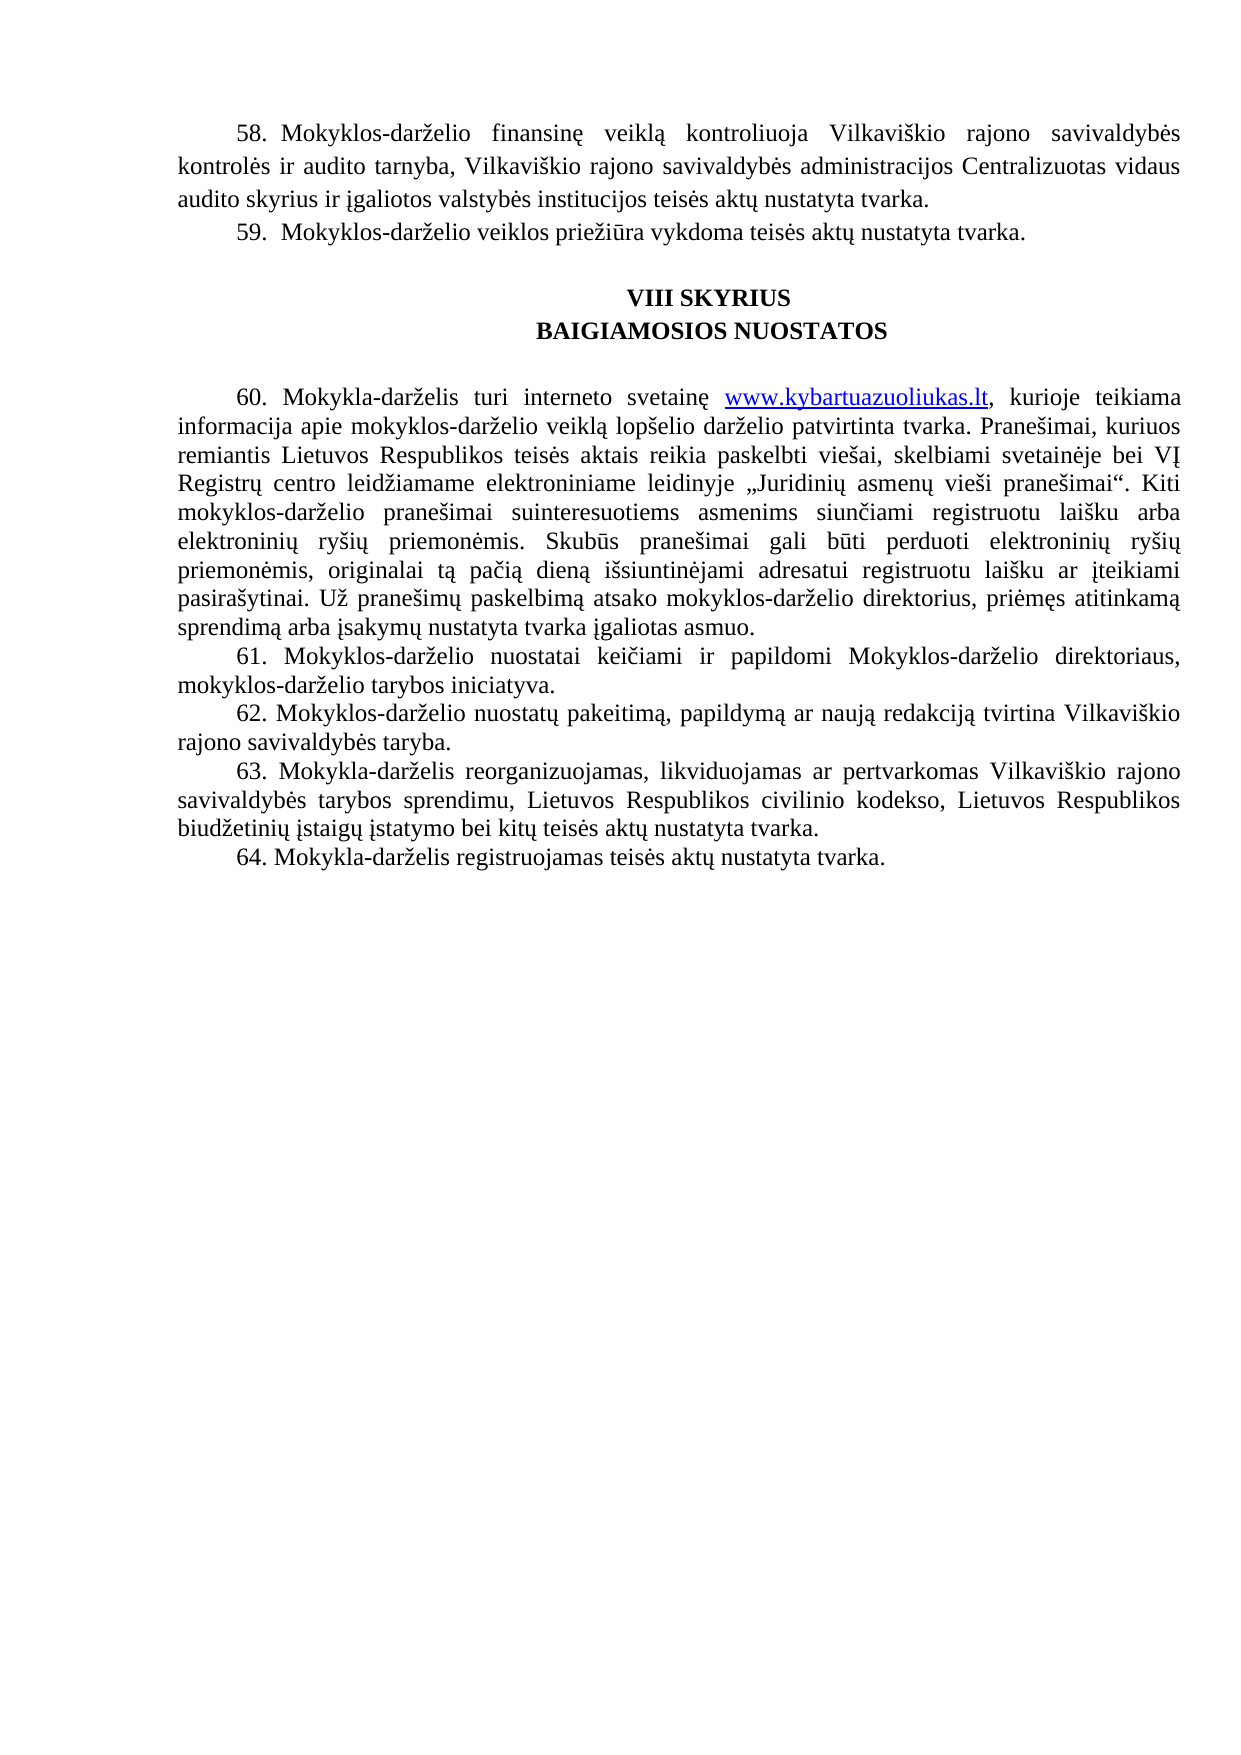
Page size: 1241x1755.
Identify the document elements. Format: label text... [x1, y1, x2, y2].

text 59. Mokyklos-darželio veiklos priežiūra vykdoma teisės aktų nustatyta tvarka. [177, 217, 1181, 246]
text 60. Mokykla-darželis turi interneto svetainę www.kybartuazuoliukas.lt, kurioje teikiama informacija apie mokyklos-darželio veiklą lopšelio darželio patvirtinta tvarka. Pranešimai, kuriuos remiantis Lietuvos Respublikos teisės aktais reikia paskelbti viešai, skelbiami svetainėje bei VĮ Registrų centro leidžiamame elektroniniame leidinyje „Juridinių asmenų vieši pranešimai“. Kiti mokyklos-darželio pranešimai suinteresuotiems asmenims siunčiami registruotu laišku arba elektroninių ryšių priemonėmis. Skubūs pranešimai gali būti perduoti elektroninių ryšių priemonėmis, originalai tą pačią dieną išsiuntinėjami adresatui registruotu laišku ar įteikiami pasirašytinai. Už pranešimų paskelbimą atsako mokyklos-darželio direktorius, priėmęs atitinkamą sprendimą arba įsakymų nustatyta tvarka įgaliotas asmuo. [177, 382, 1181, 641]
text 62. Mokyklos-darželio nuostatų pakeitimą, papildymą ar naują redakciją tvirtina Vilkaviškio rajono savivaldybės taryba. [177, 698, 1181, 756]
text 58. Mokyklos-darželio finansinę veiklą kontroliuoja Vilkaviškio rajono savivaldybės kontrolės ir audito tarnyba, Vilkaviškio rajono savivaldybės administracijos Centralizuotas vidaus audito skyrius ir įgaliotos valstybės institucijos teisės aktų nustatyta tvarka. [177, 118, 1181, 213]
text VIII SKYRIUS [236, 283, 1181, 312]
text BAIGIAMOSIOS NUOSTATOS [236, 316, 1181, 345]
text 63. Mokykla-darželis reorganizuojamas, likviduojamas ar pertvarkomas Vilkaviškio rajono savivaldybės tarybos sprendimu, Lietuvos Respublikos civilinio kodekso, Lietuvos Respublikos biudžetinių įstaigų įstatymo bei kitų teisės aktų nustatyta tvarka. [177, 756, 1181, 842]
text 64. Mokykla-darželis registruojamas teisės aktų nustatyta tvarka. [177, 842, 1181, 871]
text 61. Mokyklos-darželio nuostatai keičiami ir papildomi Mokyklos-darželio direktoriaus, mokyklos-darželio tarybos iniciatyva. [177, 641, 1181, 698]
